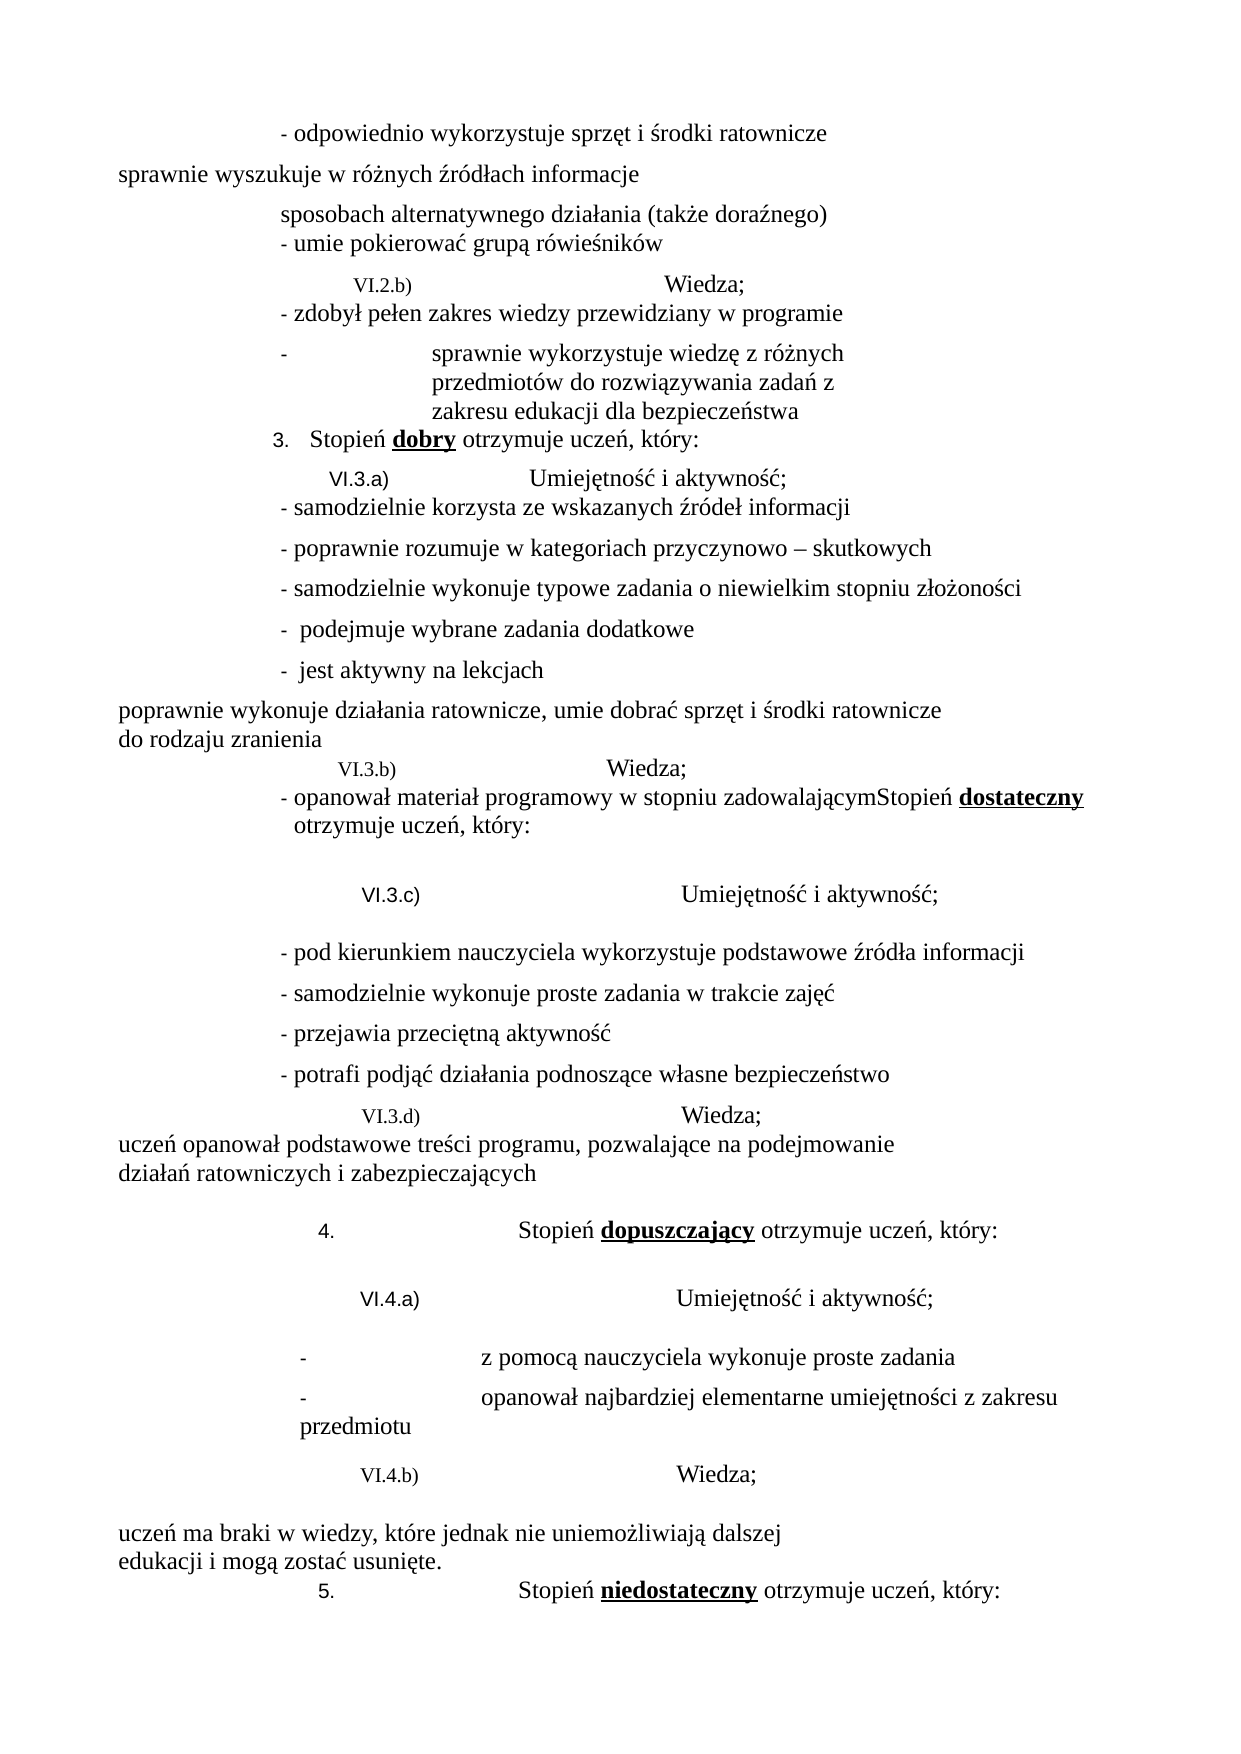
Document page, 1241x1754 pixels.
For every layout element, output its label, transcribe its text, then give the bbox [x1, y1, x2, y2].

list poprawnie rozumuje w kategoriach przyczynowo – skutkowych [280, 533, 1122, 562]
list uczeń opanował podstawowe treści programu, pozwalające na podejmowanie działań ratowniczych i zabezpieczających [0, 1129, 902, 1186]
list Wiedza; [360, 1459, 1122, 1488]
list sprawnie wykorzystuje wiedzę z różnych przedmiotów do rozwiązywania zadań z zakresu edukacji dla bezpieczeństwa [280, 338, 909, 424]
list Umiejętność i aktywność; [360, 1283, 1122, 1312]
list Stopień dopuszczający otrzymuje uczeń, który: [318, 1215, 1122, 1244]
list Wiedza; [337, 753, 1122, 782]
list Wiedza; [353, 269, 1122, 298]
list podejmuje wybrane zadania dodatkowe [280, 614, 1122, 643]
list samodzielnie wykonuje typowe zadania o niewielkim stopniu złożoności [280, 573, 1122, 602]
list Umiejętność i aktywność; [361, 879, 1122, 908]
list przejawia przeciętną aktywność [280, 1018, 1122, 1047]
list potrafi podjąć działania podnoszące własne bezpieczeństwo [280, 1059, 1122, 1088]
list jest aktywny na lekcjach [280, 655, 1122, 683]
list Stopień niedostateczny otrzymuje uczeń, który: [318, 1575, 1122, 1604]
list Wiedza; [361, 1100, 1122, 1129]
list poprawnie wykonuje działania ratownicze, umie dobrać sprzęt i środki ratownicze do rodzaju zranienia [0, 695, 956, 753]
list opanował najbardziej elementarne umiejętności z zakresu przedmiotu [299, 1382, 1122, 1440]
list Umiejętność i aktywność; [329, 463, 1122, 492]
list pod kierunkiem nauczyciela wykorzystuje podstawowe źródła informacji [280, 937, 1122, 966]
list uczeń ma braki w wiedzy, które jednak nie uniemożliwiają dalszej edukacji i mogą zostać usunięte. [0, 1518, 863, 1575]
list sprawnie wyszukuje w różnych źródłach informacje [0, 159, 921, 188]
list samodzielnie korzysta ze wskazanych źródeł informacji [280, 492, 1122, 521]
list umie pokierować grupą rówieśników [280, 228, 1122, 257]
list odpowiednio wykorzystuje sprzęt i środki ratownicze [280, 118, 1122, 147]
list samodzielnie wykonuje proste zadania w trakcie zajęć [280, 978, 1122, 1006]
list Stopień dobry otrzymuje uczeń, który: [272, 424, 1122, 453]
list opanował materiał programowy w stopniu zadowalającymStopień dostateczny otrzymuje uczeń, który: [280, 782, 1122, 839]
list sposobach alternatywnego działania (także doraźnego) [280, 199, 921, 228]
list z pomocą nauczyciela wykonuje proste zadania [299, 1342, 1122, 1370]
list zdobył pełen zakres wiedzy przewidziany w programie [280, 298, 1122, 327]
